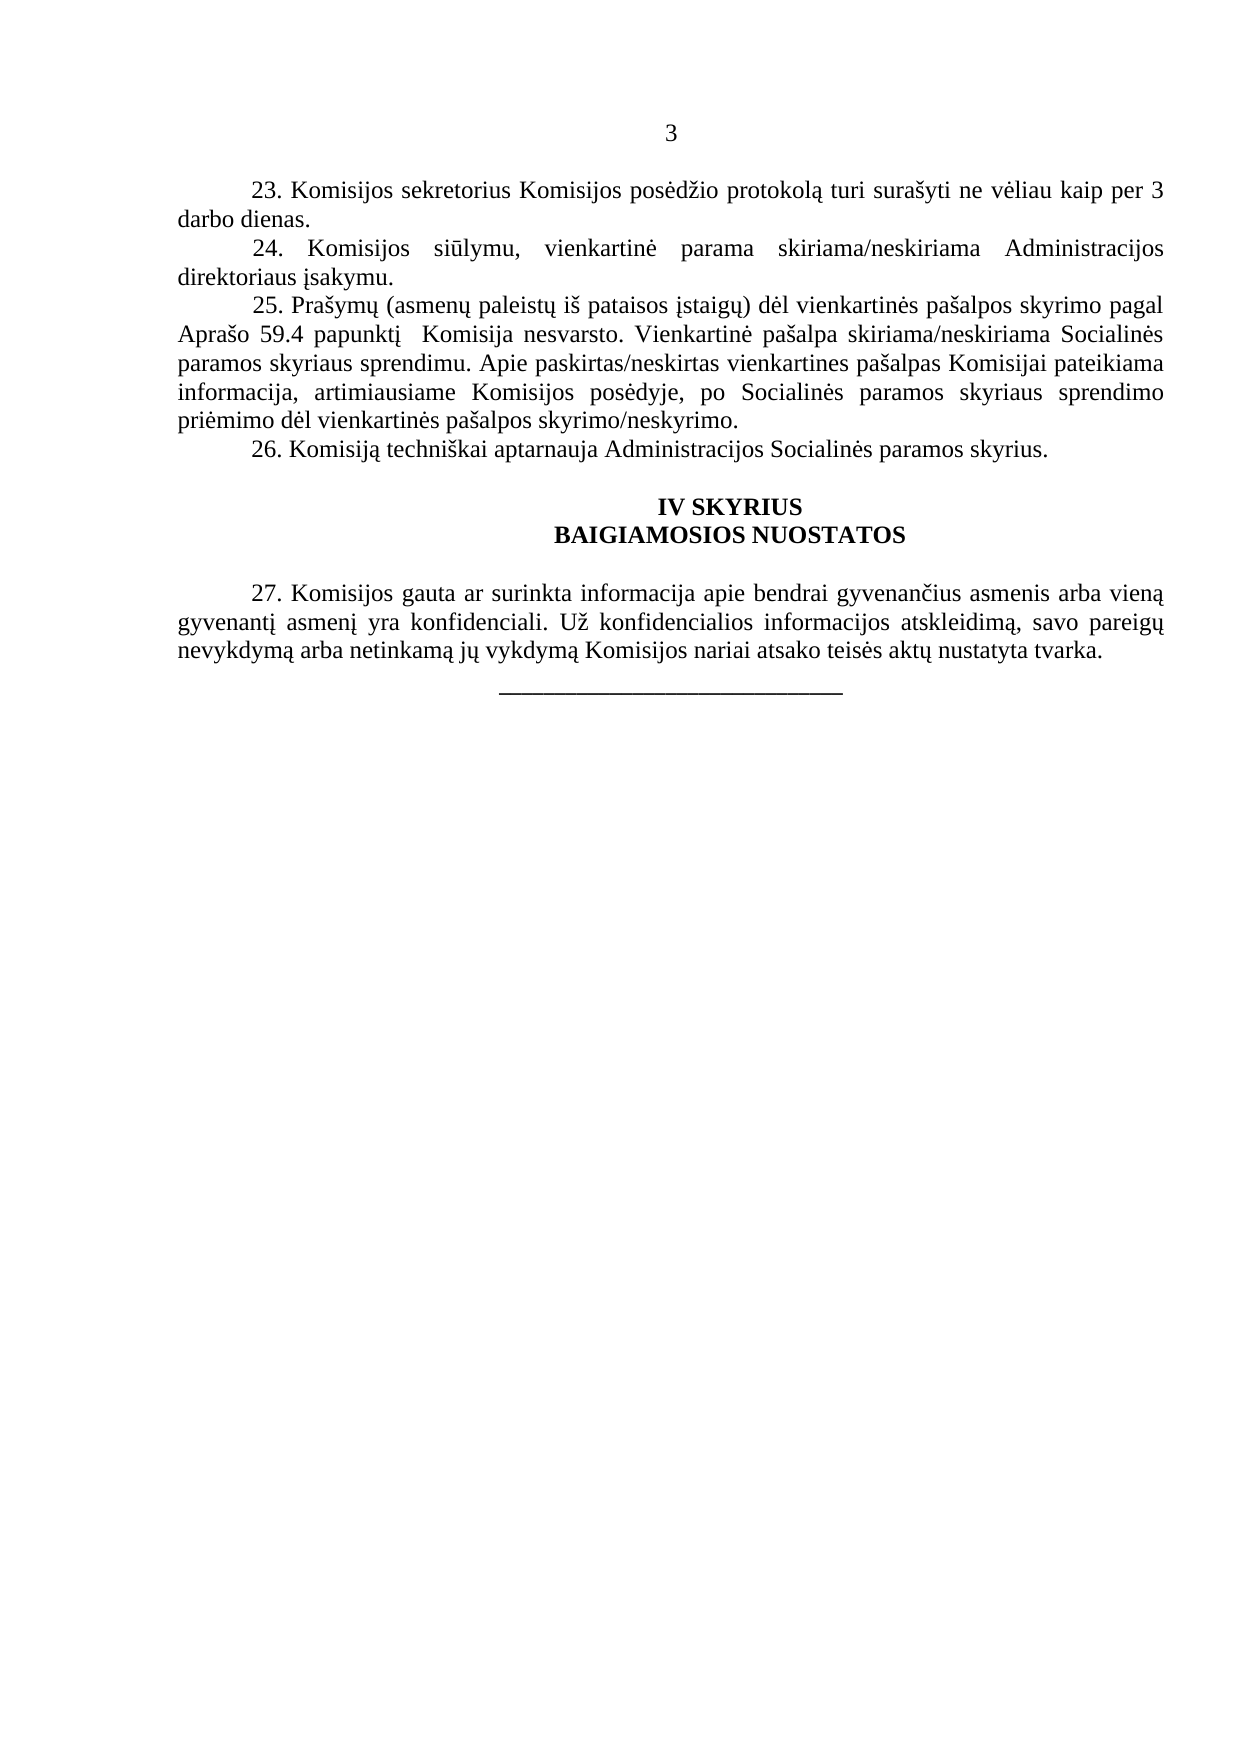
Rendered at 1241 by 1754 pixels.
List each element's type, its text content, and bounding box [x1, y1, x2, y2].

text BAIGIAMOSIOS NUOSTATOS [177, 521, 1164, 549]
text 26. Komisiją techniškai aptarnauja Administracijos Socialinės paramos skyrius. [177, 434, 1164, 463]
text 27. Komisijos gauta ar surinkta informacija apie bendrai gyvenančius asmenis arba vieną gyvenantį asmenį yra konfidenciali. Už konfidencialios informacijos atskleidimą, savo pareigų nevykdymą arba netinkamą jų vykdymą Komisijos nariai atsako teisės aktų nustatyta tvarka. [177, 578, 1164, 664]
text IV SKYRIUS [177, 492, 1164, 521]
text _______________________________ [177, 664, 1164, 698]
text 24. Komisijos siūlymu, vienkartinė parama skiriama/neskiriama Administracijos direktoriaus įsakymu. [177, 233, 1164, 291]
text 23. Komisijos sekretorius Komisijos posėdžio protokolą turi surašyti ne vėliau kaip per 3 darbo dienas. [177, 176, 1164, 233]
text 25. Prašymų (asmenų paleistų iš pataisos įstaigų) dėl vienkartinės pašalpos skyrimo pagal Aprašo 59.4 papunktį Komisija nesvarsto. Vienkartinė pašalpa skiriama/neskiriama Socialinės paramos skyriaus sprendimu. Apie paskirtas/neskirtas vienkartines pašalpas Komisijai pateikiama informacija, artimiausiame Komisijos posėdyje, po Socialinės paramos skyriaus sprendimo priėmimo dėl vienkartinės pašalpos skyrimo/neskyrimo. [177, 291, 1164, 434]
